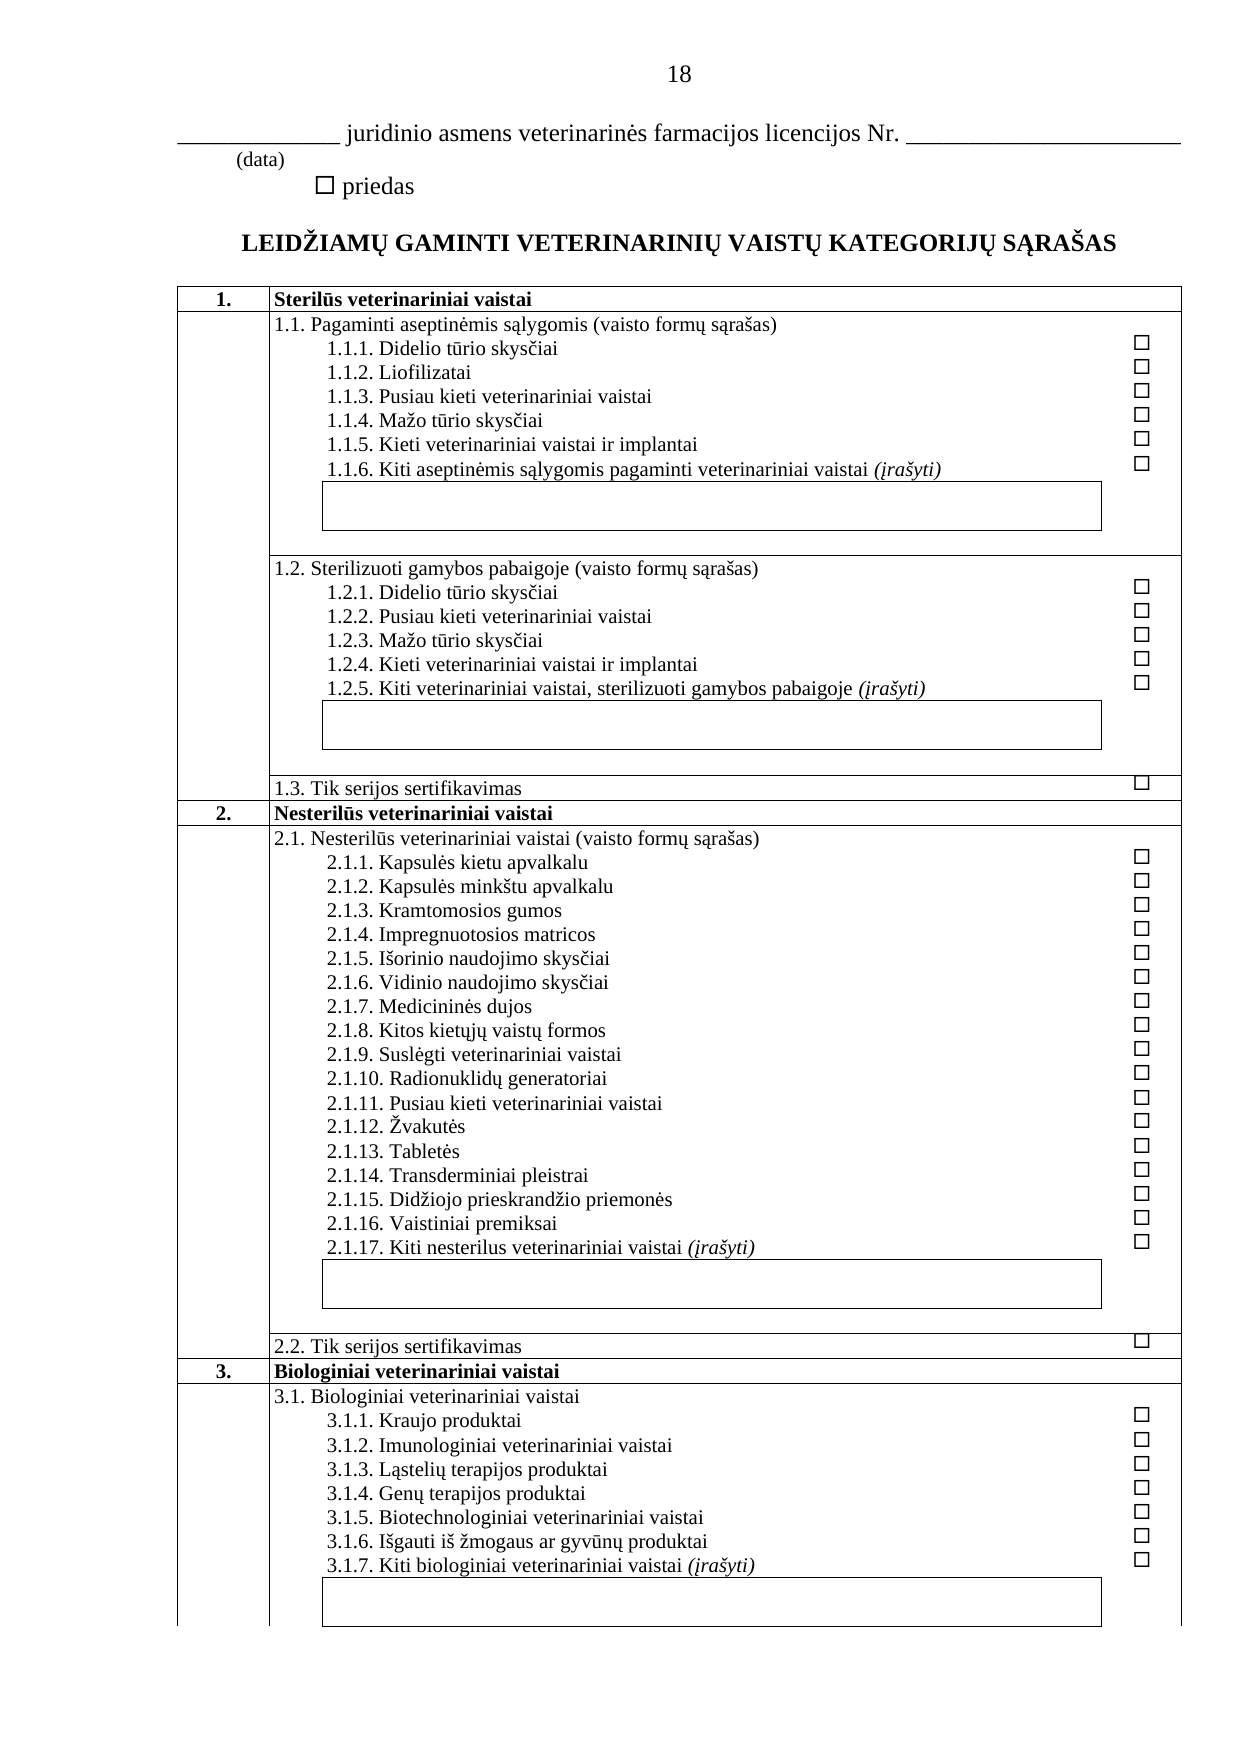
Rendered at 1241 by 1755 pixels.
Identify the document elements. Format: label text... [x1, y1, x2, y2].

table_cell [1177, 1384, 1181, 1408]
table_cell [270, 1018, 274, 1042]
table_cell [270, 922, 274, 946]
table_cell  [1102, 776, 1181, 799]
table_cell [270, 1042, 274, 1066]
table_cell [318, 580, 322, 604]
table_cell  [1102, 456, 1181, 481]
table_cell [318, 1115, 322, 1138]
table_cell [318, 898, 322, 922]
table_cell [270, 1409, 274, 1432]
table_cell [270, 994, 274, 1018]
table_cell  [1102, 1187, 1181, 1211]
table_cell [270, 1457, 274, 1481]
table_cell [1102, 826, 1106, 850]
table_cell  [1102, 1066, 1181, 1090]
table_cell [1102, 1308, 1181, 1333]
table_cell [270, 1163, 274, 1187]
table_cell [318, 1457, 322, 1481]
table_cell [270, 1577, 322, 1626]
table_cell [318, 336, 322, 360]
table_cell  [1102, 850, 1181, 874]
table_cell  [1102, 652, 1181, 676]
table_cell [318, 1163, 322, 1187]
table_cell  [1102, 1481, 1181, 1505]
table_cell [318, 1066, 322, 1090]
table_cell [270, 676, 274, 700]
table_cell [178, 775, 269, 799]
table_cell [318, 1433, 322, 1457]
table_cell [270, 1211, 274, 1235]
table_cell  [1102, 676, 1181, 700]
table_cell [270, 1235, 274, 1259]
table_cell [318, 1187, 322, 1211]
table_cell [270, 336, 274, 360]
table_cell [1098, 531, 1102, 555]
table_cell [270, 481, 322, 530]
table_cell [178, 530, 269, 555]
table_cell  [1102, 922, 1181, 946]
table_cell  [1102, 360, 1181, 384]
text _____________ juridinio asmens veterinarinės farmacijos licencijos Nr. [177, 118, 1181, 147]
table_cell [178, 555, 269, 580]
table_cell  [1102, 994, 1181, 1018]
table_cell  [1102, 1115, 1181, 1138]
table_cell [270, 1505, 274, 1529]
table_cell [270, 652, 274, 676]
table_cell [318, 1139, 322, 1163]
table_cell [1102, 1384, 1106, 1408]
table_cell [270, 874, 274, 898]
table_cell [1098, 750, 1102, 774]
table_cell [318, 1505, 322, 1529]
table_cell [270, 700, 322, 749]
table_cell [318, 1553, 322, 1577]
table_cell [318, 604, 322, 628]
table_cell [270, 1529, 274, 1553]
table_cell [318, 994, 322, 1018]
table_cell [270, 456, 274, 481]
table_cell [270, 850, 274, 874]
table_cell [318, 1409, 322, 1432]
table_cell [270, 1481, 274, 1505]
table_cell  [1102, 946, 1181, 970]
table_cell [270, 580, 274, 604]
table_cell  [1102, 408, 1181, 432]
table_cell [270, 1187, 274, 1211]
table_cell [1102, 530, 1181, 555]
table_cell [318, 922, 322, 946]
table_cell [323, 482, 327, 530]
table_cell [178, 1308, 269, 1333]
table_cell  [1102, 1505, 1181, 1529]
table_cell [323, 531, 327, 555]
table_cell [270, 433, 274, 456]
table_cell [270, 1139, 274, 1163]
table_cell [318, 628, 322, 652]
table_cell [1102, 749, 1181, 774]
table_cell [270, 408, 274, 432]
table_cell [270, 360, 274, 384]
table_cell  [1102, 1163, 1181, 1187]
table_cell [270, 970, 274, 994]
table_cell [318, 384, 322, 408]
table_cell [323, 750, 327, 774]
table_cell  [1102, 1334, 1181, 1358]
table_cell [270, 1433, 274, 1457]
table_cell [178, 700, 269, 749]
table_cell [323, 1260, 327, 1308]
table_cell  [1102, 628, 1181, 652]
table_cell  [1102, 580, 1181, 604]
text LEIDŽIAMŲ GAMINTI VETERINARINIŲ VAISTŲ KATEGORIJŲ SĄRAŠAS [177, 228, 1181, 257]
table_cell [1102, 312, 1181, 336]
table_cell [318, 652, 322, 676]
table_cell [318, 970, 322, 994]
table_cell  [1102, 898, 1181, 922]
table_cell [178, 749, 269, 774]
table_cell [318, 433, 322, 456]
table_cell [270, 1066, 274, 1090]
table_cell [318, 1481, 322, 1505]
table_cell [318, 946, 322, 970]
table_cell [318, 1042, 322, 1066]
table_cell [318, 1211, 322, 1235]
table_cell [318, 360, 322, 384]
table_cell [270, 1259, 322, 1308]
table_cell  [1102, 1042, 1181, 1066]
table_cell  [1102, 384, 1181, 408]
table_cell  [1102, 1529, 1181, 1553]
table_cell  [1102, 1457, 1181, 1481]
table_cell [270, 946, 274, 970]
table_cell  [1102, 336, 1181, 360]
table_cell [323, 1578, 327, 1626]
table_cell  [1102, 970, 1181, 994]
table_cell [1102, 481, 1181, 530]
table_cell [318, 850, 322, 874]
table_cell [1102, 700, 1181, 749]
table_cell  [1102, 1090, 1181, 1114]
table_cell [270, 628, 274, 652]
table_cell  [1102, 1553, 1181, 1577]
table_cell [318, 676, 322, 700]
table_cell  [1102, 1235, 1181, 1259]
table_cell [270, 1115, 274, 1138]
table_cell [270, 604, 274, 628]
text  priedas [240, 171, 1181, 200]
table_cell [323, 701, 327, 749]
table_cell [1098, 1309, 1102, 1333]
table_cell [1102, 556, 1181, 580]
table_cell [270, 749, 322, 774]
table_cell [318, 1018, 322, 1042]
table_cell  [1102, 1018, 1181, 1042]
table_cell [178, 1577, 269, 1626]
table_cell  [1102, 1139, 1181, 1163]
table_cell  [1102, 874, 1181, 898]
table_cell [1102, 1577, 1181, 1626]
table_cell  [1102, 1409, 1181, 1432]
table_cell [318, 408, 322, 432]
table_cell  [1102, 433, 1181, 456]
table_cell [270, 1553, 274, 1577]
table_cell [318, 1529, 322, 1553]
text (data) [177, 147, 1181, 171]
table_cell [318, 456, 322, 481]
table_cell  [1102, 1433, 1181, 1457]
table_cell [270, 384, 274, 408]
table_cell [178, 1259, 269, 1308]
table_cell [318, 1235, 322, 1259]
table_cell [178, 481, 269, 530]
table_cell [270, 1308, 321, 1333]
table_cell [318, 1090, 322, 1114]
table_cell  [1102, 1211, 1181, 1235]
table_cell [270, 898, 274, 922]
table_cell [270, 530, 322, 555]
table_cell [1177, 826, 1181, 850]
table_cell [178, 1333, 269, 1358]
table_cell [318, 874, 322, 898]
table_cell  [1102, 604, 1181, 628]
table_cell [270, 1090, 274, 1114]
table_cell [1102, 1259, 1181, 1308]
